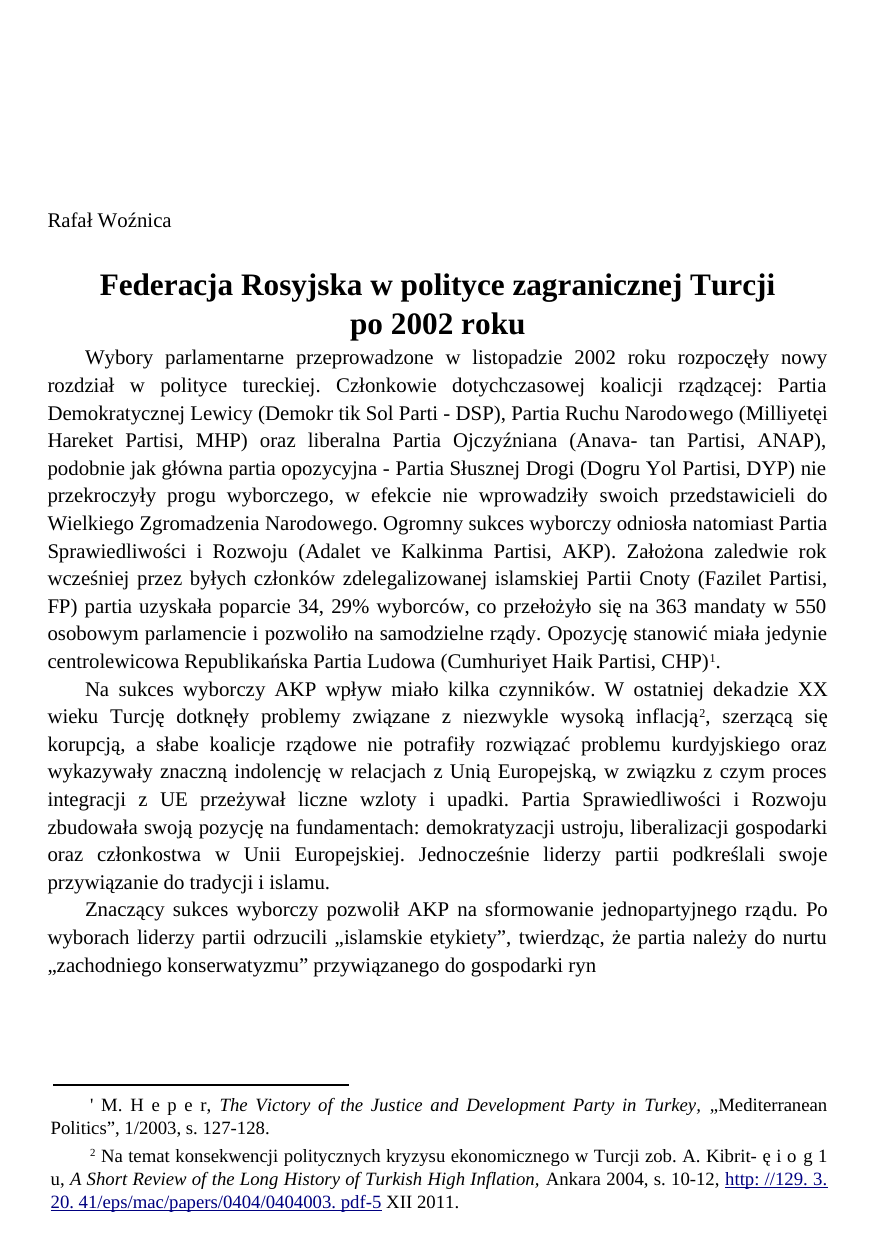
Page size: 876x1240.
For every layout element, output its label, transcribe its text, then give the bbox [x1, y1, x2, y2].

text Na sukces wyborczy AKP wpływ miało kilka czynników. W ostatniej deka­dzie XX wieku Turcję dotknęły problemy związane z niezwykle wysoką inflacją2, szerzącą się korupcją, a słabe koalicje rządowe nie potrafiły rozwiązać problemu kurdyjskiego oraz wykazywały znaczną indolencję w relacjach z Unią Europejską, w związku z czym proces integracji z UE przeżywał liczne wzloty i upadki. Partia Sprawiedliwości i Rozwoju zbudowała swoją pozycję na fundamentach: demokraty­zacji ustroju, liberalizacji gospodarki oraz członkostwa w Unii Europejskiej. Jedno­cześnie liderzy partii podkreślali swoje przywiązanie do tradycji i islamu. [47, 677, 828, 894]
text Wybory parlamentarne przeprowadzone w listopadzie 2002 roku rozpoczęły nowy rozdział w polityce tureckiej. Członkowie dotychczasowej koalicji rządzącej: Partia Demokratycznej Lewicy (Demokr tik Sol Parti - DSP), Partia Ruchu Narodo­wego (Milliyetęi Hareket Partisi, MHP) oraz liberalna Partia Ojczyźniana (Anava- tan Partisi, ANAP), podobnie jak główna partia opozycyjna - Partia Słusznej Drogi (Dogru Yol Partisi, DYP) nie przekroczyły progu wyborczego, w efekcie nie wpro­wadziły swoich przedstawicieli do Wielkiego Zgromadzenia Narodowego. Ogrom­ny sukces wyborczy odniosła natomiast Partia Sprawiedliwości i Rozwoju (Adalet ve Kalkinma Partisi, AKP). Założona zaledwie rok wcześniej przez byłych człon­ków zdelegalizowanej islamskiej Partii Cnoty (Fazilet Partisi, FP) partia uzyskała poparcie 34, 29% wyborców, co przełożyło się na 363 mandaty w 550 osobowym parlamencie i pozwoliło na samodzielne rządy. Opozycję stanowić miała jedynie centrolewicowa Republikańska Partia Ludowa (Cumhuriyet Haik Partisi, CHP)1. [47, 345, 828, 673]
text 2 Na temat konsekwencji politycznych kryzysu ekonomicznego w Turcji zob. A. Kibrit- ę i o g 1 u, A Short Review of the Long History of Turkish High Inflation, Ankara 2004, s. 10-12, http: //129. 3. 20. 41/eps/mac/papers/0404/0404003. pdf-5 XII 2011. [50, 1145, 827, 1213]
subtitle Federacja Rosyjska w polityce zagranicznej Turcji po 2002 roku [47, 266, 828, 341]
text Znaczący sukces wyborczy pozwolił AKP na sformowanie jednopartyjnego rzą­du. Po wyborach liderzy partii odrzucili „islamskie etykiety”, twierdząc, że partia należy do nurtu „zachodniego konserwatyzmu” przywiązanego do gospodarki ryn­ [47, 897, 828, 977]
text Rafał Woźnica [47, 208, 828, 232]
text ' M. H e p e r, The Victory of the Justice and Development Party in Turkey, „Mediterranean Politics”, 1/2003, s. 127-128. [50, 1094, 827, 1138]
